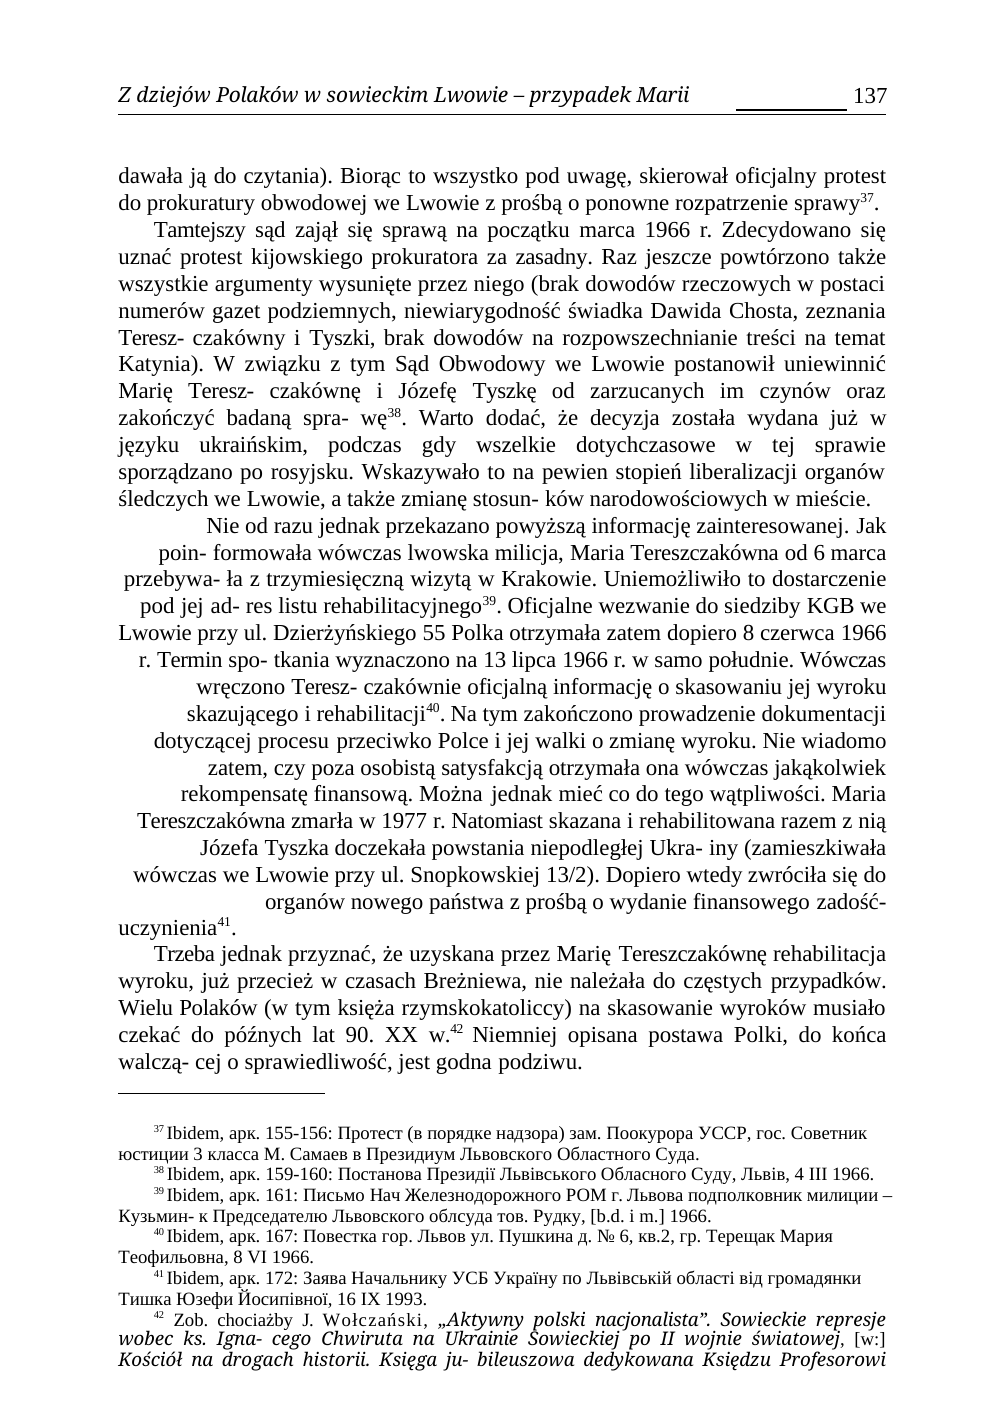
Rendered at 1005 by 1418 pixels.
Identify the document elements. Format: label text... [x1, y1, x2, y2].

text 42 Zob. chociażby J. Wołczański, „Aktywny polski nacjonalista”. Sowieckie represje wobec ks. Igna- cego Chwiruta na Ukrainie Sowieckiej po II wojnie światowej, [w:] Kościół na drogach historii. Księga ju- bileuszowa dedykowana Księdzu Profesorowi [118, 1309, 886, 1372]
text uczynienia41. [118, 915, 898, 940]
text Nie od razu jednak przekazano powyższą informację zainteresowanej. Jak poin- formowała wówczas lwowska milicja, Maria Tereszczakówna od 6 marca przebywa- ła z trzymiesięczną wizytą w Krakowie. Uniemożliwiło to dostarczenie pod jej ad- res listu rehabilitacyjnego39. Oficjalne wezwanie do siedziby KGB we Lwowie przy ul. Dzierżyńskiego 55 Polka otrzymała zatem dopiero 8 czerwca 1966 r. Termin spo- tkania wyznaczono na 13 lipca 1966 r. w samo południe. Wówczas wręczono Teresz- czakównie oficjalną informację o skasowaniu jej wyroku skazującego i rehabilitacji40. Na tym zakończono prowadzenie dokumentacji dotyczącej procesu przeciwko Polce i jej walki o zmianę wyroku. Nie wiadomo zatem, czy poza osobistą satysfakcją otrzymała ona wówczas jakąkolwiek rekompensatę finansową. Można jednak mieć co do tego wątpliwości. Maria Tereszczakówna zmarła w 1977 r. Natomiast skazana i rehabilitowana razem z nią Józefa Tyszka doczekała powstania niepodległej Ukra- iny (zamieszkiwała wówczas we Lwowie przy ul. Snopkowskiej 13/2). Dopiero wtedy zwróciła się do organów nowego państwa z prośbą o wydanie finansowego zadość- [118, 512, 886, 914]
text 39 Ibidem, арк. 161: Письмо Нач Железнодорожного РОМ г. Львова подполковник милиции – Кузьмин- к Председателю Львовского облсуда тов. Рудку, [b.d. i m.] 1966. [118, 1185, 893, 1226]
text Trzeba jednak przyznać, że uzyskana przez Marię Tereszczakównę rehabilitacja wyroku, już przecież w czasach Breżniewa, nie należała do częstych przypadków. Wielu Polaków (w tym księża rzymskokatoliccy) na skasowanie wyroków musiało czekać do późnych lat 90. XX w.42 Niemniej opisana postawa Polki, do końca walczą- cej o sprawiedliwość, jest godna podziwu. [118, 940, 886, 1074]
text dawała ją do czytania). Biorąc to wszystko pod uwagę, skierował oficjalny protest do prokuratury obwodowej we Lwowie z prośbą o ponowne rozpatrzenie sprawy37. [118, 162, 886, 216]
text 41 Ibidem, арк. 172: Заява Начальнику УСБ Україну по Львівській області від громадянки Тишка Юзефи Йосипівної, 16 IX 1993. [118, 1268, 898, 1309]
text 38 Ibidem, арк. 159-160: Постанова Президії Львівського Обласного Суду, Львів, 4 III 1966. [153, 1164, 898, 1185]
text 37 Ibidem, арк. 155-156: Протест (в порядке надзора) зам. Поокурора УССР, гос. Советник юстиции 3 класса М. Самаев в Президиум Львовского Областного Суда. [118, 1123, 898, 1164]
text 40 Ibidem, арк. 167: Повестка гор. Львов ул. Пушкина д. № 6, кв.2, гр. Терещак Мария Теофильовна, 8 VI 1966. [118, 1226, 898, 1268]
text Tamtejszy sąd zajął się sprawą na początku marca 1966 r. Zdecydowano się uznać protest kijowskiego prokuratora za zasadny. Raz jeszcze powtórzono także wszystkie argumenty wysunięte przez niego (brak dowodów rzeczowych w postaci numerów gazet podziemnych, niewiarygodność świadka Dawida Chosta, zeznania Teresz- czakówny i Tyszki, brak dowodów na rozpowszechnianie treści na temat Katynia). W związku z tym Sąd Obwodowy we Lwowie postanowił uniewinnić Marię Teresz- czakównę i Józefę Tyszkę od zarzucanych im czynów oraz zakończyć badaną spra- wę38. Warto dodać, że decyzja została wydana już w języku ukraińskim, podczas gdy wszelkie dotychczasowe w tej sprawie sporządzano po rosyjsku. Wskazywało to na pewien stopień liberalizacji organów śledczych we Lwowie, a także zmianę stosun- ków narodowościowych w mieście. [118, 216, 886, 511]
